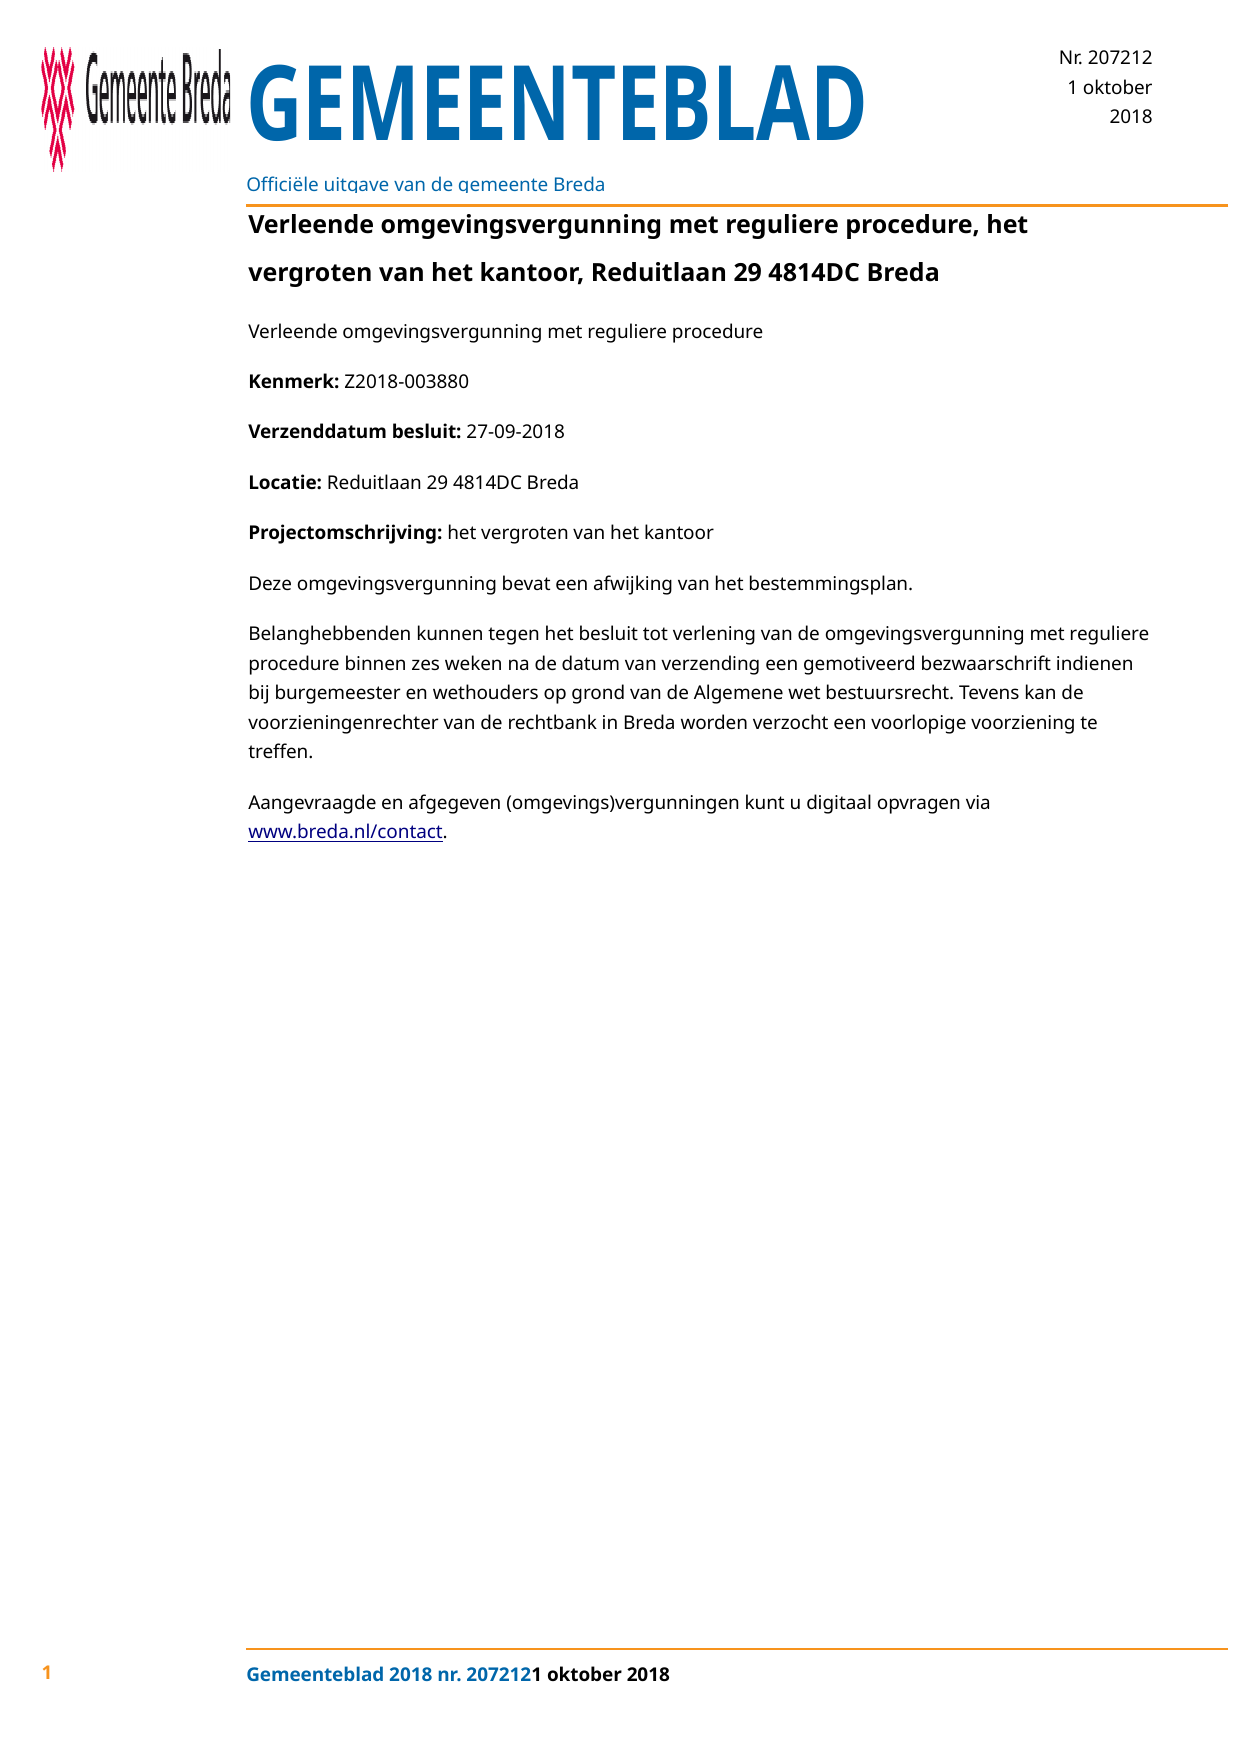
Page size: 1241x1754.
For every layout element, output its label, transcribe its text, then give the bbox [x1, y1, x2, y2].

text Belanghebbenden kunnen tegen het besluit tot verlening van de omgevingsvergunning met reguliere procedure binnen zes weken na de datum van verzending een gemotiveerd bezwaarschrift indienen bij burgemeester en wethouders op grond van de Algemene wet bestuursrecht. Tevens kan de voorzieningenrechter van de rechtbank in Breda worden verzocht een voorlopige voorziening te treffen. [248, 620, 1152, 764]
text Verzenddatum besluit: 27-09-2018 [248, 419, 1152, 444]
text Locatie: Reduitlaan 29 4814DC Breda [248, 469, 1152, 495]
text Verleende omgevingsvergunning met reguliere procedure, het vergroten van het kantoor, Reduitlaan 29 4814DC Breda [248, 207, 1152, 288]
text Projectomschrijving: het vergroten van het kantoor [248, 519, 1152, 545]
text Aangevraagde en afgegeven (omgevings)vergunningen kunt u digitaal opvragen via www.breda.nl/contact. [248, 789, 1152, 844]
text Verleende omgevingsvergunning met reguliere procedure [248, 318, 1152, 344]
text Deze omgevingsvergunning bevat een afwijking van het bestemmingsplan. [248, 570, 1152, 596]
text Kenmerk: Z2018-003880 [248, 368, 1152, 394]
picture [41, 47, 231, 172]
